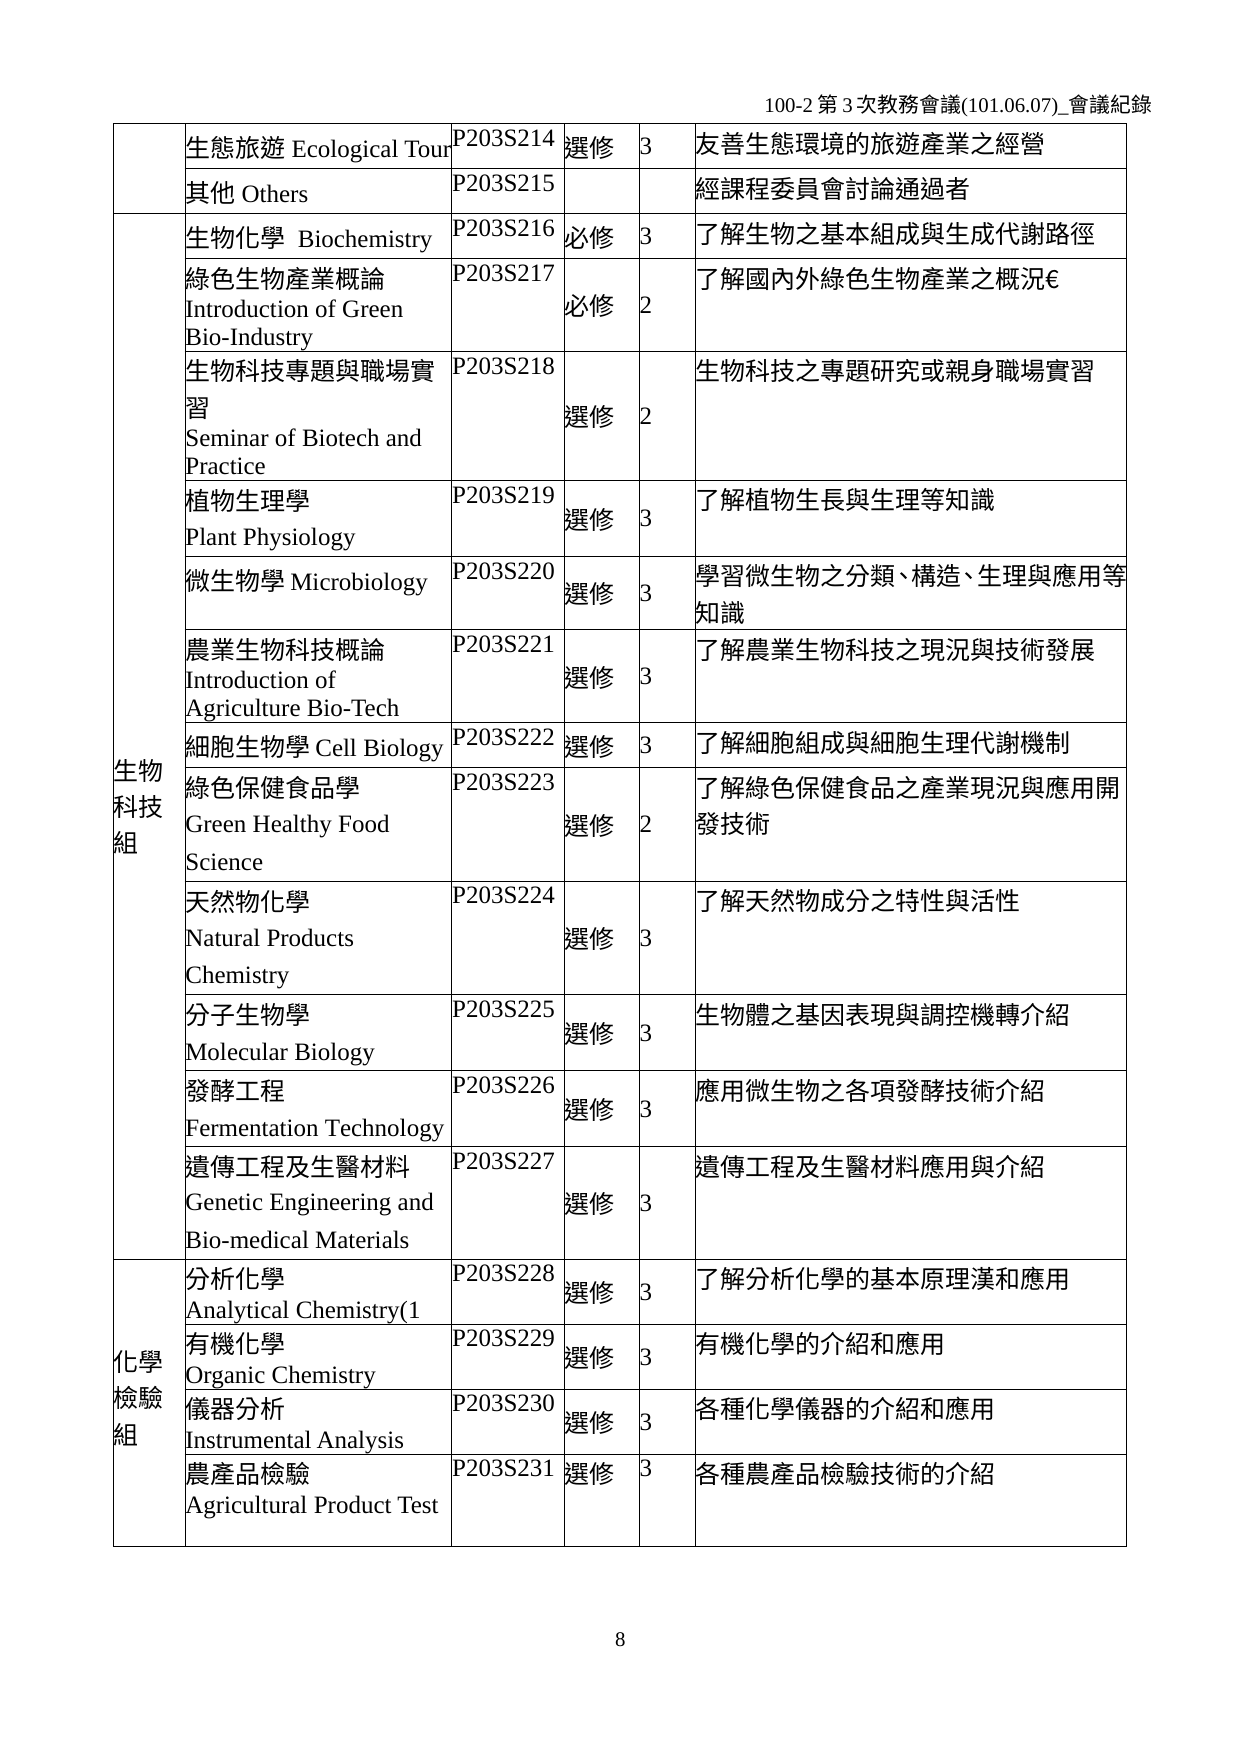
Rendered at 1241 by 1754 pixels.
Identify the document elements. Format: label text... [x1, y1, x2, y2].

table_cell 3 [640, 630, 695, 722]
table_cell 生物科技組 [114, 214, 185, 1258]
table_cell 3 [640, 481, 695, 556]
table_cell 其他 Others [186, 169, 451, 213]
table_cell 綠色保健食品學 Green Healthy Food Science [186, 768, 451, 881]
table_cell P203S231 [452, 1455, 564, 1546]
table_cell 2 [640, 768, 695, 881]
table_cell 了解國內外綠色生物產業之概況€ [696, 259, 1126, 351]
table_cell 選修 [565, 1260, 639, 1323]
table_cell 各種農產品檢驗技術的介紹 [696, 1455, 1126, 1546]
table_cell 植物生理學 Plant Physiology [186, 481, 451, 556]
table_cell P203S223 [452, 768, 564, 881]
table_cell 生物化學 Biochemistry [186, 214, 451, 258]
table_cell 各種化學儀器的介紹和應用 [696, 1390, 1126, 1453]
table_cell 選修 [565, 1390, 639, 1453]
table_cell 分析化學 Analytical Chemistry(1 [186, 1260, 451, 1323]
table_cell 3 [640, 214, 695, 258]
table_cell P203S219 [452, 481, 564, 556]
table_cell 微生物學Microbiology [186, 557, 451, 629]
table_cell 農業生物科技概論 Introduction of Agriculture Bio-Tech [186, 630, 451, 722]
table_cell 友善生態環境的旅遊產業之經營 [696, 124, 1126, 168]
table_cell P203S225 [452, 995, 564, 1070]
table_cell 了解分析化學的基本原理漢和應用 [696, 1260, 1126, 1323]
table_cell 選修 [565, 1325, 639, 1388]
table_cell 選修 [565, 352, 639, 480]
table_cell 遺傳工程及生醫材料 Genetic Engineering and Bio-medical Materials [186, 1147, 451, 1258]
table_cell 必修 [565, 214, 639, 258]
table_cell P203S222 [452, 723, 564, 767]
table_cell 遺傳工程及生醫材料應用與介紹 [696, 1147, 1126, 1258]
table_cell P203S230 [452, 1390, 564, 1453]
table_cell 3 [640, 1455, 695, 1546]
table_cell 選修 [565, 1071, 639, 1146]
table_cell 生態旅遊 Ecological Tour [186, 124, 451, 168]
table_cell 3 [640, 1071, 695, 1146]
table_cell 選修 [565, 1147, 639, 1258]
table_cell 3 [640, 1390, 695, 1453]
table_cell 有機化學 Organic Chemistry [186, 1325, 451, 1388]
table_cell 選修 [565, 995, 639, 1070]
table_cell 2 [640, 259, 695, 351]
table_cell 了解植物生長與生理等知識 [696, 481, 1126, 556]
table_cell [565, 169, 639, 213]
table_cell 學習微生物之分類、構造、生理與應用等知識 [696, 557, 1126, 629]
table_cell 選修 [565, 1455, 639, 1546]
table_cell 化學檢驗組 [114, 1260, 185, 1546]
table_cell 了解天然物成分之特性與活性 [696, 882, 1126, 994]
table_cell P203S217 [452, 259, 564, 351]
table_cell P203S229 [452, 1325, 564, 1388]
table_cell 了解綠色保健食品之產業現況與應用開發技術 [696, 768, 1126, 881]
table_cell 選修 [565, 124, 639, 168]
table_cell P203S228 [452, 1260, 564, 1323]
table_cell 2 [640, 352, 695, 480]
table_cell P203S221 [452, 630, 564, 722]
table_cell P203S214 [452, 124, 564, 168]
table_cell 分子生物學 Molecular Biology [186, 995, 451, 1070]
table_cell P203S218 [452, 352, 564, 480]
table_cell P203S215 [452, 169, 564, 213]
table_cell 3 [640, 882, 695, 994]
table_cell 必修 [565, 259, 639, 351]
table_cell 3 [640, 557, 695, 629]
table_cell 3 [640, 1325, 695, 1388]
table_cell P203S224 [452, 882, 564, 994]
table_cell 細胞生物學Cell Biology [186, 723, 451, 767]
table_cell 發酵工程 Fermentation Technology [186, 1071, 451, 1146]
table_cell 了解生物之基本組成與生成代謝路徑 [696, 214, 1126, 258]
table_cell 儀器分析 Instrumental Analysis [186, 1390, 451, 1453]
table_cell 有機化學的介紹和應用 [696, 1325, 1126, 1388]
table_cell 了解農業生物科技之現況與技術發展 [696, 630, 1126, 722]
table_cell 選修 [565, 481, 639, 556]
table_cell 農產品檢驗 Agricultural Product Test [186, 1455, 451, 1546]
table_cell 選修 [565, 768, 639, 881]
table_cell 天然物化學 Natural Products Chemistry [186, 882, 451, 994]
table_cell 選修 [565, 557, 639, 629]
table_cell 3 [640, 1147, 695, 1258]
table_cell P203S226 [452, 1071, 564, 1146]
table_cell P203S216 [452, 214, 564, 258]
table_cell 生物體之基因表現與調控機轉介紹 [696, 995, 1126, 1070]
table_cell 生物科技專題與職場實習 Seminar of Biotech and Practice [186, 352, 451, 480]
table_cell 選修 [565, 723, 639, 767]
table_cell 生物科技之專題研究或親身職場實習 [696, 352, 1126, 480]
table_cell 3 [640, 124, 695, 168]
table_cell 3 [640, 723, 695, 767]
table_cell 應用微生物之各項發酵技術介紹 [696, 1071, 1126, 1146]
table_cell 綠色生物產業概論 Introduction of Green Bio-Industry [186, 259, 451, 351]
table_cell 3 [640, 995, 695, 1070]
table_cell [114, 124, 185, 213]
table_cell 了解細胞組成與細胞生理代謝機制 [696, 723, 1126, 767]
table_cell 選修 [565, 630, 639, 722]
table_cell 經課程委員會討論通過者 [696, 169, 1126, 213]
table_cell P203S220 [452, 557, 564, 629]
table_cell 選修 [565, 882, 639, 994]
table_cell 3 [640, 1260, 695, 1323]
table_cell P203S227 [452, 1147, 564, 1258]
table_cell [640, 169, 695, 213]
